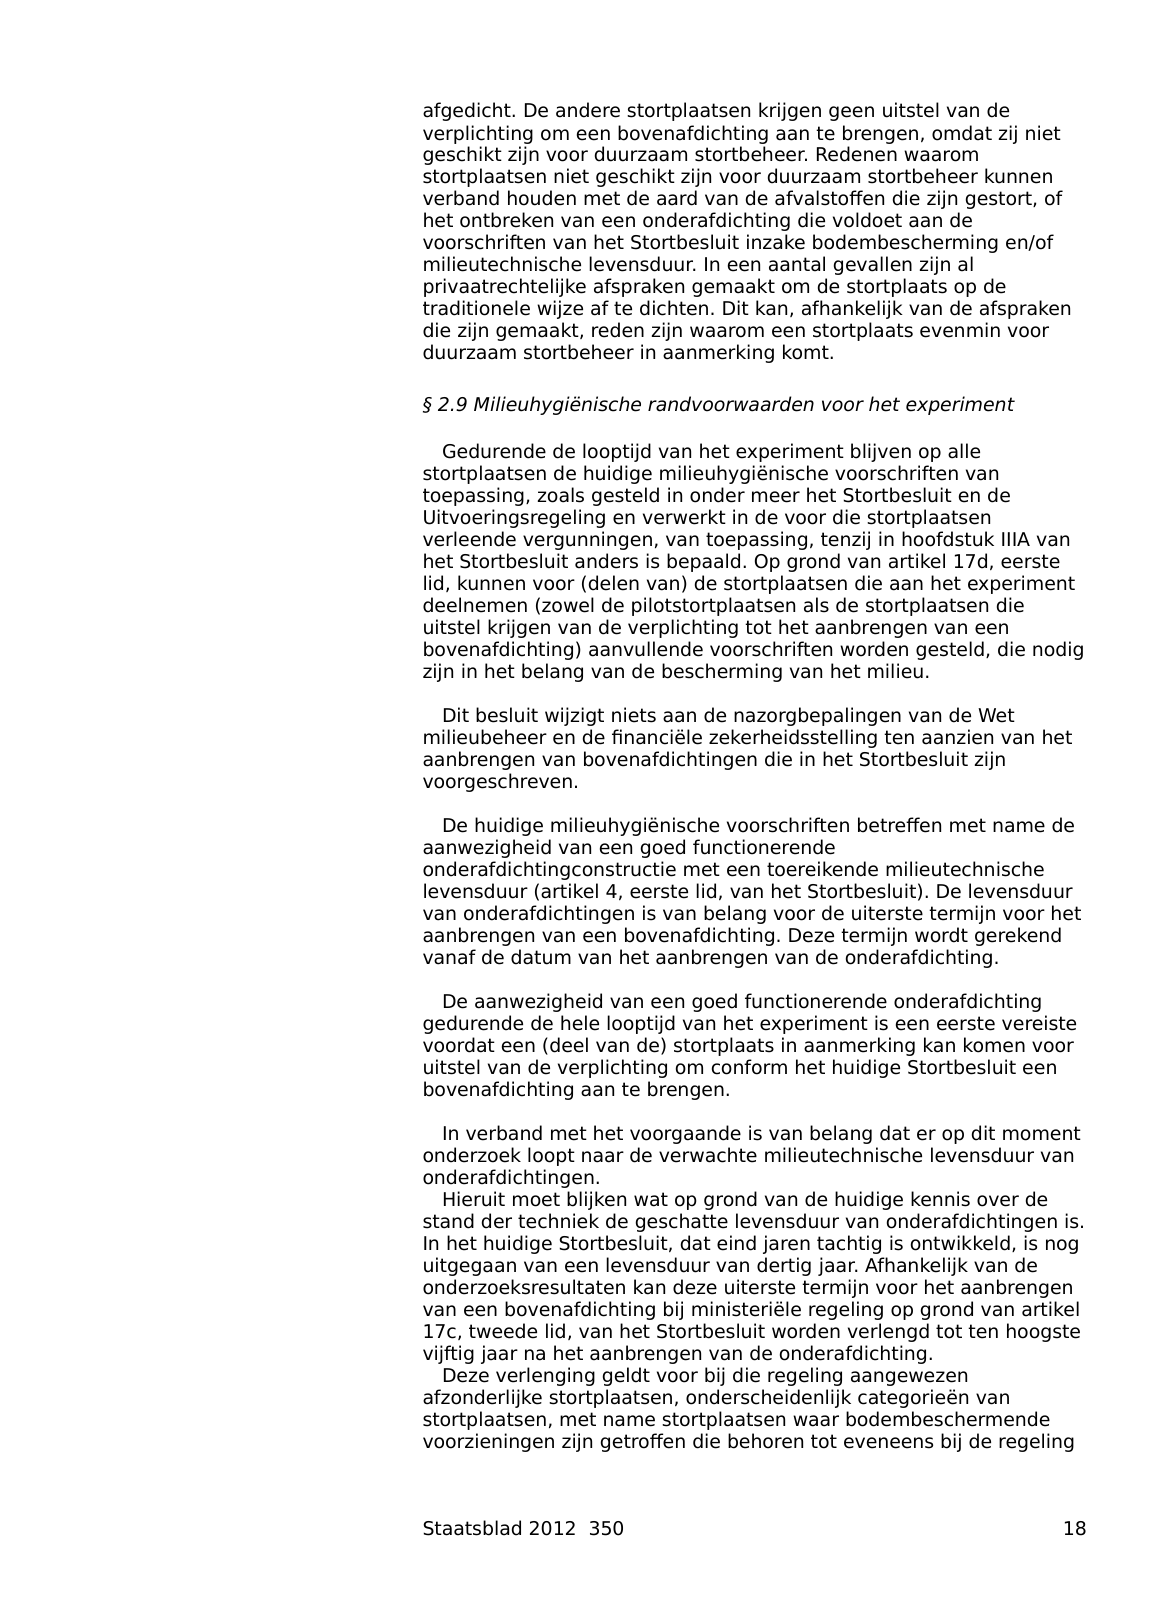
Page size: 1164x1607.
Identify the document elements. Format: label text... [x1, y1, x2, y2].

text In verband met het voorgaande is van belang dat er op dit moment onderzoek loopt naar de verwachte milieutechnische levensduur van onderafdichtingen. [422, 1123, 1087, 1189]
text De aanwezigheid van een goed functionerende onderafdichting gedurende de hele looptijd van het experiment is een eerste vereiste voordat een (deel van de) stortplaats in aanmerking kan komen voor uitstel van de verplichting om conform het huidige Stortbesluit een bovenafdichting aan te brengen. [422, 991, 1087, 1101]
text Dit besluit wijzigt niets aan de nazorgbepalingen van de Wet milieubeheer en de financiële zekerheidsstelling ten aanzien van het aanbrengen van bovenafdichtingen die in het Stortbesluit zijn voorgeschreven. [422, 705, 1087, 793]
subtitle § 2.9 Milieuhygiënische randvoorwaarden voor het experiment [422, 394, 1087, 416]
text Gedurende de looptijd van het experiment blijven op alle stortplaatsen de huidige milieuhygiënische voorschriften van toepassing, zoals gesteld in onder meer het Stortbesluit en de Uitvoeringsregeling en verwerkt in de voor die stortplaatsen verleende vergunningen, van toepassing, tenzij in hoofdstuk IIIA van het Stortbesluit anders is bepaald. Op grond van artikel 17d, eerste lid, kunnen voor (delen van) de stortplaatsen die aan het experiment deelnemen (zowel de pilotstortplaatsen als de stortplaatsen die uitstel krijgen van de verplichting tot het aanbrengen van een bovenafdichting) aanvullende voorschriften worden gesteld, die nodig zijn in het belang van de bescherming van het milieu. [422, 441, 1087, 683]
text Hieruit moet blijken wat op grond van de huidige kennis over de stand der techniek de geschatte levensduur van onderafdichtingen is. In het huidige Stortbesluit, dat eind jaren tachtig is ontwikkeld, is nog uitgegaan van een levensduur van dertig jaar. Afhankelijk van de onderzoeksresultaten kan deze uiterste termijn voor het aanbrengen van een bovenafdichting bij ministeriële regeling op grond van artikel 17c, tweede lid, van het Stortbesluit worden verlengd tot ten hoogste vijftig jaar na het aanbrengen van de onderafdichting. [422, 1189, 1087, 1365]
text afgedicht. De andere stortplaatsen krijgen geen uitstel van de verplichting om een bovenafdichting aan te brengen, omdat zij niet geschikt zijn voor duurzaam stortbeheer. Redenen waarom stortplaatsen niet geschikt zijn voor duurzaam stortbeheer kunnen verband houden met de aard van de afvalstoffen die zijn gestort, of het ontbreken van een onderafdichting die voldoet aan de voorschriften van het Stortbesluit inzake bodembescherming en/of milieutechnische levensduur. In een aantal gevallen zijn al privaatrechtelijke afspraken gemaakt om de stortplaats op de traditionele wijze af te dichten. Dit kan, afhankelijk van de afspraken die zijn gemaakt, reden zijn waarom een stortplaats evenmin voor duurzaam stortbeheer in aanmerking komt. [422, 100, 1087, 364]
text De huidige milieuhygiënische voorschriften betreffen met name de aanwezigheid van een goed functionerende onderafdichtingconstructie met een toereikende milieutechnische levensduur (artikel 4, eerste lid, van het Stortbesluit). De levensduur van onderafdichtingen is van belang voor de uiterste termijn voor het aanbrengen van een bovenafdichting. Deze termijn wordt gerekend vanaf de datum van het aanbrengen van de onderafdichting. [422, 815, 1087, 969]
text Deze verlenging geldt voor bij die regeling aangewezen afzonderlijke stortplaatsen, onderscheidenlijk categorieën van stortplaatsen, met name stortplaatsen waar bodembeschermende voorzieningen zijn getroffen die behoren tot eveneens bij de regeling [422, 1365, 1087, 1453]
